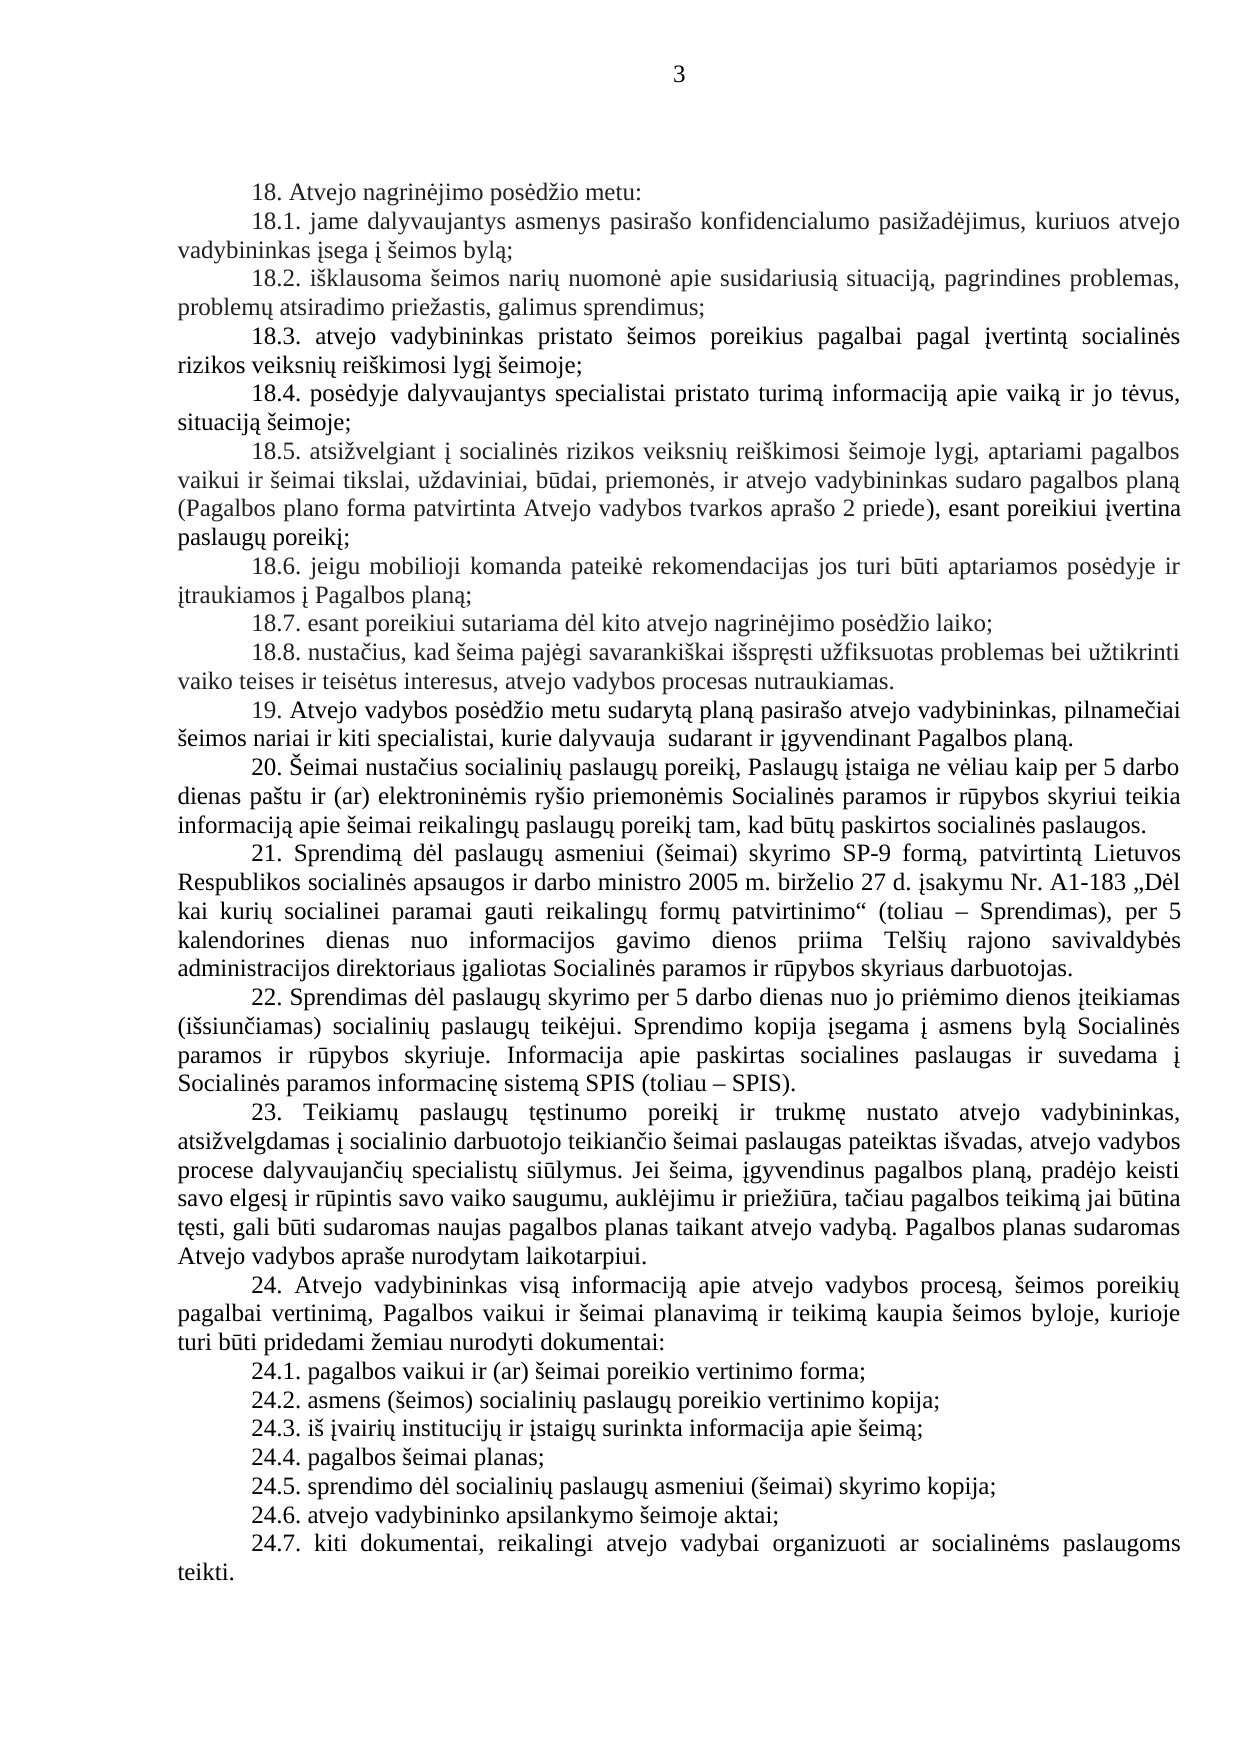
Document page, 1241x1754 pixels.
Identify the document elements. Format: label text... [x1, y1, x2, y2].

text 18.7. esant poreikiui sutariama dėl kito atvejo nagrinėjimo posėdžio laiko; [177, 608, 1181, 637]
text 18.3. atvejo vadybininkas pristato šeimos poreikius pagalbai pagal įvertintą socialinės rizikos veiksnių reiškimosi lygį šeimoje; [177, 321, 1181, 378]
text 24.4. pagalbos šeimai planas; [177, 1442, 1181, 1471]
text 18.5. atsižvelgiant į socialinės rizikos veiksnių reiškimosi šeimoje lygį, aptariami pagalbos vaikui ir šeimai tikslai, uždaviniai, būdai, priemonės, ir atvejo vadybininkas sudaro pagalbos planą (Pagalbos plano forma patvirtinta Atvejo vadybos tvarkos aprašo 2 priede), esant poreikiui įvertina paslaugų poreikį; [177, 436, 1181, 551]
text 18. Atvejo nagrinėjimo posėdžio metu: [177, 177, 1181, 206]
text 22. Sprendimas dėl paslaugų skyrimo per 5 darbo dienas nuo jo priėmimo dienos įteikiamas (išsiunčiamas) socialinių paslaugų teikėjui. Sprendimo kopija įsegama į asmens bylą Socialinės paramos ir rūpybos skyriuje. Informacija apie paskirtas socialines paslaugas ir suvedama į Socialinės paramos informacinę sistemą SPIS (toliau – SPIS). [177, 982, 1181, 1097]
text 20. Šeimai nustačius socialinių paslaugų poreikį, Paslaugų įstaiga ne vėliau kaip per 5 darbo dienas paštu ir (ar) elektroninėmis ryšio priemonėmis Socialinės paramos ir rūpybos skyriui teikia informaciją apie šeimai reikalingų paslaugų poreikį tam, kad būtų paskirtos socialinės paslaugos. [177, 752, 1181, 838]
text 19. Atvejo vadybos posėdžio metu sudarytą planą pasirašo atvejo vadybininkas, pilnamečiai šeimos nariai ir kiti specialistai, kurie dalyvauja sudarant ir įgyvendinant Pagalbos planą. [177, 695, 1181, 752]
text 18.2. išklausoma šeimos narių nuomonė apie susidariusią situaciją, pagrindines problemas, problemų atsiradimo priežastis, galimus sprendimus; [177, 263, 1181, 321]
text 24.6. atvejo vadybininko apsilankymo šeimoje aktai; [177, 1500, 1181, 1528]
text 21. Sprendimą dėl paslaugų asmeniui (šeimai) skyrimo SP-9 formą, patvirtintą Lietuvos Respublikos socialinės apsaugos ir darbo ministro 2005 m. birželio 27 d. įsakymu Nr. A1-183 „Dėl kai kurių socialinei paramai gauti reikalingų formų patvirtinimo“ (toliau – Sprendimas), per 5 kalendorines dienas nuo informacijos gavimo dienos priima Telšių rajono savivaldybės administracijos direktoriaus įgaliotas Socialinės paramos ir rūpybos skyriaus darbuotojas. [177, 838, 1181, 982]
text 24.1. pagalbos vaikui ir (ar) šeimai poreikio vertinimo forma; [177, 1356, 1181, 1385]
text 24.5. sprendimo dėl socialinių paslaugų asmeniui (šeimai) skyrimo kopija; [177, 1471, 1181, 1500]
text 18.4. posėdyje dalyvaujantys specialistai pristato turimą informaciją apie vaiką ir jo tėvus, situaciją šeimoje; [177, 378, 1181, 436]
text 18.1. jame dalyvaujantys asmenys pasirašo konfidencialumo pasižadėjimus, kuriuos atvejo vadybininkas įsega į šeimos bylą; [177, 206, 1181, 263]
text 24.7. kiti dokumentai, reikalingi atvejo vadybai organizuoti ar socialinėms paslaugoms teikti. [177, 1528, 1181, 1586]
text 23. Teikiamų paslaugų tęstinumo poreikį ir trukmę nustato atvejo vadybininkas, atsižvelgdamas į socialinio darbuotojo teikiančio šeimai paslaugas pateiktas išvadas, atvejo vadybos procese dalyvaujančių specialistų siūlymus. Jei šeima, įgyvendinus pagalbos planą, pradėjo keisti savo elgesį ir rūpintis savo vaiko saugumu, auklėjimu ir priežiūra, tačiau pagalbos teikimą jai būtina tęsti, gali būti sudaromas naujas pagalbos planas taikant atvejo vadybą. Pagalbos planas sudaromas Atvejo vadybos apraše nurodytam laikotarpiui. [177, 1097, 1181, 1270]
text 24.3. iš įvairių institucijų ir įstaigų surinkta informacija apie šeimą; [177, 1413, 1181, 1442]
text 24. Atvejo vadybininkas visą informaciją apie atvejo vadybos procesą, šeimos poreikių pagalbai vertinimą, Pagalbos vaikui ir šeimai planavimą ir teikimą kaupia šeimos byloje, kurioje turi būti pridedami žemiau nurodyti dokumentai: [177, 1270, 1181, 1356]
text 18.6. jeigu mobilioji komanda pateikė rekomendacijas jos turi būti aptariamos posėdyje ir įtraukiamos į Pagalbos planą; [177, 551, 1181, 608]
text 24.2. asmens (šeimos) socialinių paslaugų poreikio vertinimo kopija; [177, 1385, 1181, 1413]
text 18.8. nustačius, kad šeima pajėgi savarankiškai išspręsti užfiksuotas problemas bei užtikrinti vaiko teises ir teisėtus interesus, atvejo vadybos procesas nutraukiamas. [177, 637, 1181, 695]
